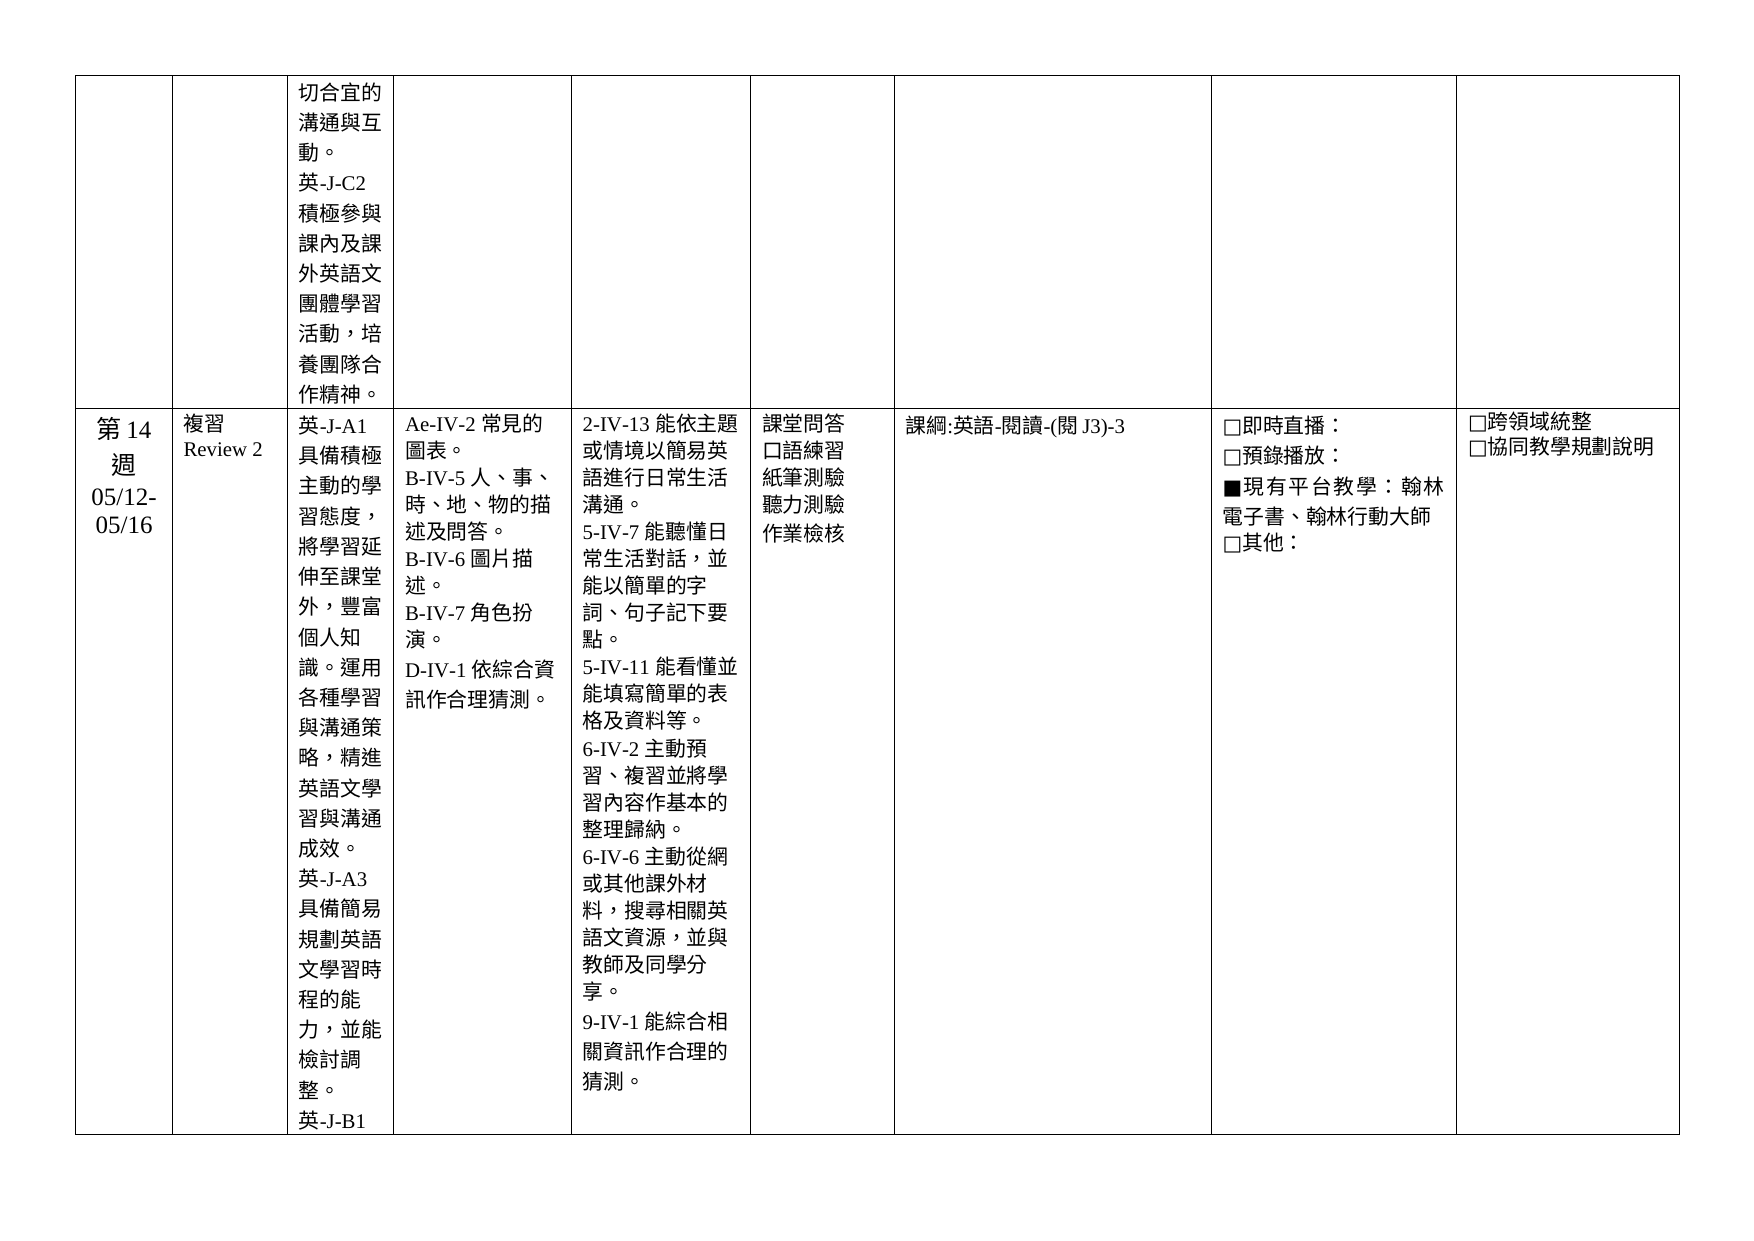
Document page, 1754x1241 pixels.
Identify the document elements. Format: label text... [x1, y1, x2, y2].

table_cell Ae-IV-2 常見的圖表。 B-IV-5 人、事、時、地、物的描述及問答。 B-IV-6 圖片描述。 B-IV-7 角色扮演。 D-IV-1 依綜合資訊作合理猜測。 [394, 409, 571, 1134]
table_cell 2-IV-13 能依主題或情境以簡易英語進行日常生活溝通。 5-IV-7 能聽懂日常生活對話，並能以簡單的字詞、句子記下要點。 5-IV-11 能看懂並能填寫簡單的表格及資料等。 6-IV-2 主動預習、複習並將學習內容作基本的整理歸納。 6-IV-6 主動從網或其他課外材料，搜尋相關英語文資源，並與教師及同學分享。 9-IV-1 能綜合相關資訊作合理的猜測。 [572, 409, 750, 1134]
table_cell 切合宜的溝通與互動。 英-J-C2 積極參與課內及課外英語文團體學習活動，培養團隊合作精神。 [288, 76, 393, 408]
table_cell □跨領域統整 □協同教學規劃說明 [1457, 409, 1679, 1134]
table_cell □即時直播： □預錄播放： ■現有平台教學：翰林電子書、翰林行動大師 □其他： [1212, 409, 1456, 1134]
table_cell 英-J-A1 具備積極主動的學習態度，將學習延伸至課堂外，豐富個人知識。運用各種學習與溝通策略，精進英語文學習與溝通成效。 英-J-A3 具備簡易規劃英語文學習時程的能力，並能檢討調整。 英-J-B1 [288, 409, 393, 1134]
table_cell [76, 76, 172, 408]
table_cell [751, 76, 894, 408]
table_cell [1457, 76, 1679, 408]
table_cell 第14週 05/12-05/16 [76, 409, 172, 1134]
table_cell [572, 76, 750, 408]
table_cell 複習 Review 2 [173, 409, 287, 1134]
table_cell [173, 76, 287, 408]
table_cell 課堂問答 口語練習 紙筆測驗 聽力測驗 作業檢核 [751, 409, 894, 1134]
table_cell 課綱:英語-閱讀-(閱J3)-3 [895, 409, 1211, 1134]
table_cell [394, 76, 571, 408]
table_cell [895, 76, 1211, 408]
table_cell [1212, 76, 1456, 408]
